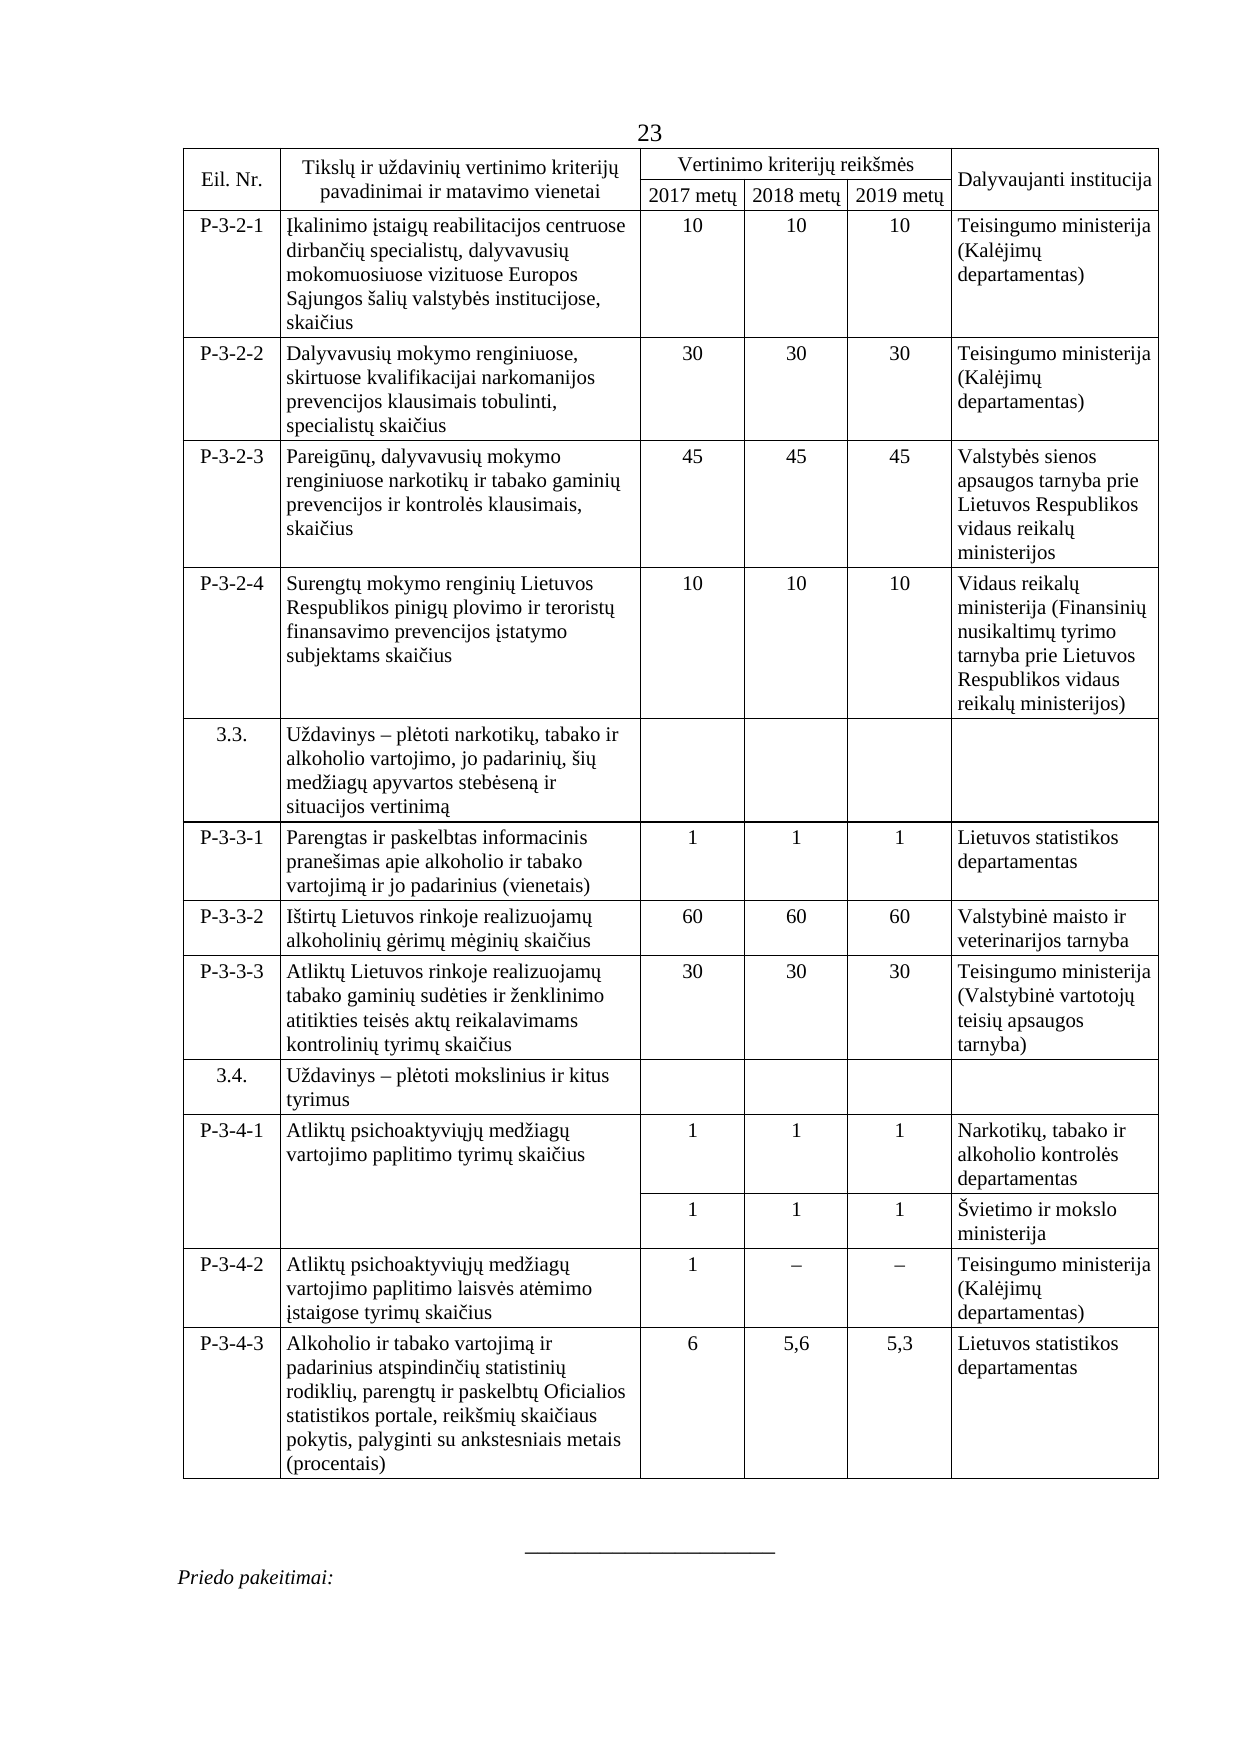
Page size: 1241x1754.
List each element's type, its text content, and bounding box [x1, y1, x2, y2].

table_cell Narkotikų, tabako ir alkoholio kontrolės departamentas [952, 1115, 1158, 1193]
table_cell P-3-3-1 [184, 823, 280, 900]
table_cell 2019 metų [848, 180, 951, 209]
table_cell [745, 1060, 847, 1113]
table_cell Surengtų mokymo renginių Lietuvos Respublikos pinigų plovimo ir teroristų finansavimo prevencijos įstatymo subjektams skaičius [281, 568, 640, 718]
table_cell 10 [641, 211, 744, 337]
table_cell 10 [848, 211, 951, 337]
table_cell 30 [745, 338, 847, 440]
table_cell 3.3. [184, 719, 280, 821]
table_cell P-3-4-2 [184, 1249, 280, 1327]
table_cell Ištirtų Lietuvos rinkoje realizuojamų alkoholinių gėrimų mėginių skaičius [281, 901, 640, 955]
table_cell P-3-3-3 [184, 956, 280, 1058]
table_header Vertinimo kriterijų reikšmės [641, 149, 951, 178]
table_cell Atliktų psichoaktyviųjų medžiagų vartojimo paplitimo laisvės atėmimo įstaigose tyrimų skaičius [281, 1249, 640, 1327]
table_cell Įkalinimo įstaigų reabilitacijos centruose dirbančių specialistų, dalyvavusių mokomuosiuose vizituose Europos Sąjungos šalių valstybės institucijose, skaičius [281, 211, 640, 337]
table_cell 45 [745, 441, 847, 567]
table_header Eil. Nr. [184, 149, 280, 209]
table_cell 60 [641, 901, 744, 955]
table_cell [848, 719, 951, 821]
table_cell 1 [745, 1115, 847, 1193]
table_cell [848, 1060, 951, 1113]
table_cell 1 [848, 1194, 951, 1248]
text Priedo pakeitimai: [177, 1565, 1122, 1589]
table_cell 1 [641, 823, 744, 900]
table_cell 10 [745, 211, 847, 337]
table_cell 30 [848, 956, 951, 1058]
table_cell P-3-2-4 [184, 568, 280, 718]
table_cell 2018 metų [745, 180, 847, 209]
table_cell 45 [641, 441, 744, 567]
table_cell [952, 1060, 1158, 1113]
table_cell – [745, 1249, 847, 1327]
table_cell P-3-2-2 [184, 338, 280, 440]
table_cell Valstybinė maisto ir veterinarijos tarnyba [952, 901, 1158, 955]
table_cell P-3-4-1 [184, 1115, 280, 1248]
table_cell Pareigūnų, dalyvavusių mokymo renginiuose narkotikų ir tabako gaminių prevencijos ir kontrolės klausimais, skaičius [281, 441, 640, 567]
text –––––––––––––––––––– [177, 1536, 1122, 1565]
table_cell 1 [745, 1194, 847, 1248]
table_cell Teisingumo ministerija (Kalėjimų departamentas) [952, 338, 1158, 440]
table_cell [641, 1060, 744, 1113]
table_cell Teisingumo ministerija (Valstybinė vartotojų teisių apsaugos tarnyba) [952, 956, 1158, 1058]
table_header Dalyvaujanti institucija [952, 149, 1158, 209]
table_cell Atliktų psichoaktyviųjų medžiagų vartojimo paplitimo tyrimų skaičius [281, 1115, 640, 1248]
table_cell Atliktų Lietuvos rinkoje realizuojamų tabako gaminių sudėties ir ženklinimo atitikties teisės aktų reikalavimams kontrolinių tyrimų skaičius [281, 956, 640, 1058]
table_cell 60 [848, 901, 951, 955]
table_cell 30 [745, 956, 847, 1058]
table_cell 1 [641, 1194, 744, 1248]
table_cell Alkoholio ir tabako vartojimą ir padarinius atspindinčių statistinių rodiklių, parengtų ir paskelbtų Oficialios statistikos portale, reikšmių skaičiaus pokytis, palyginti su ankstesniais metais (procentais) [281, 1328, 640, 1478]
table_cell 1 [641, 1249, 744, 1327]
table_cell 5,6 [745, 1328, 847, 1478]
table_cell Uždavinys – plėtoti mokslinius ir kitus tyrimus [281, 1060, 640, 1113]
table_cell Parengtas ir paskelbtas informacinis pranešimas apie alkoholio ir tabako vartojimą ir jo padarinius (vienetais) [281, 823, 640, 900]
table_cell 30 [641, 956, 744, 1058]
table_cell 10 [641, 568, 744, 718]
table_cell [952, 719, 1158, 821]
table_header Tikslų ir uždavinių vertinimo kriterijų pavadinimai ir matavimo vienetai [281, 149, 640, 209]
table_cell Teisingumo ministerija (Kalėjimų departamentas) [952, 211, 1158, 337]
table_cell Valstybės sienos apsaugos tarnyba prie Lietuvos Respublikos vidaus reikalų ministerijos [952, 441, 1158, 567]
table_cell 5,3 [848, 1328, 951, 1478]
table_cell 6 [641, 1328, 744, 1478]
table_cell 1 [848, 1115, 951, 1193]
table_cell 1 [745, 823, 847, 900]
table_cell 10 [745, 568, 847, 718]
table_cell – [848, 1249, 951, 1327]
table_cell 30 [848, 338, 951, 440]
table_cell 1 [848, 823, 951, 900]
table_cell Lietuvos statistikos departamentas [952, 1328, 1158, 1478]
table_cell Uždavinys – plėtoti narkotikų, tabako ir alkoholio vartojimo, jo padarinių, šių medžiagų apyvartos stebėseną ir situacijos vertinimą [281, 719, 640, 821]
table_cell P-3-4-3 [184, 1328, 280, 1478]
table_cell P-3-3-2 [184, 901, 280, 955]
table_cell Švietimo ir mokslo ministerija [952, 1194, 1158, 1248]
table_cell [745, 719, 847, 821]
table_cell Vidaus reikalų ministerija (Finansinių nusikaltimų tyrimo tarnyba prie Lietuvos Respublikos vidaus reikalų ministerijos) [952, 568, 1158, 718]
table_cell P-3-2-1 [184, 211, 280, 337]
table_cell 2017 metų [641, 180, 744, 209]
table_cell 30 [641, 338, 744, 440]
table_cell P-3-2-3 [184, 441, 280, 567]
table_cell Teisingumo ministerija (Kalėjimų departamentas) [952, 1249, 1158, 1327]
table_cell 3.4. [184, 1060, 280, 1113]
table_cell 10 [848, 568, 951, 718]
table_cell 45 [848, 441, 951, 567]
table_cell 1 [641, 1115, 744, 1193]
table_cell Lietuvos statistikos departamentas [952, 823, 1158, 900]
table_cell [641, 719, 744, 821]
table_cell Dalyvavusių mokymo renginiuose, skirtuose kvalifikacijai narkomanijos prevencijos klausimais tobulinti, specialistų skaičius [281, 338, 640, 440]
table_cell 60 [745, 901, 847, 955]
